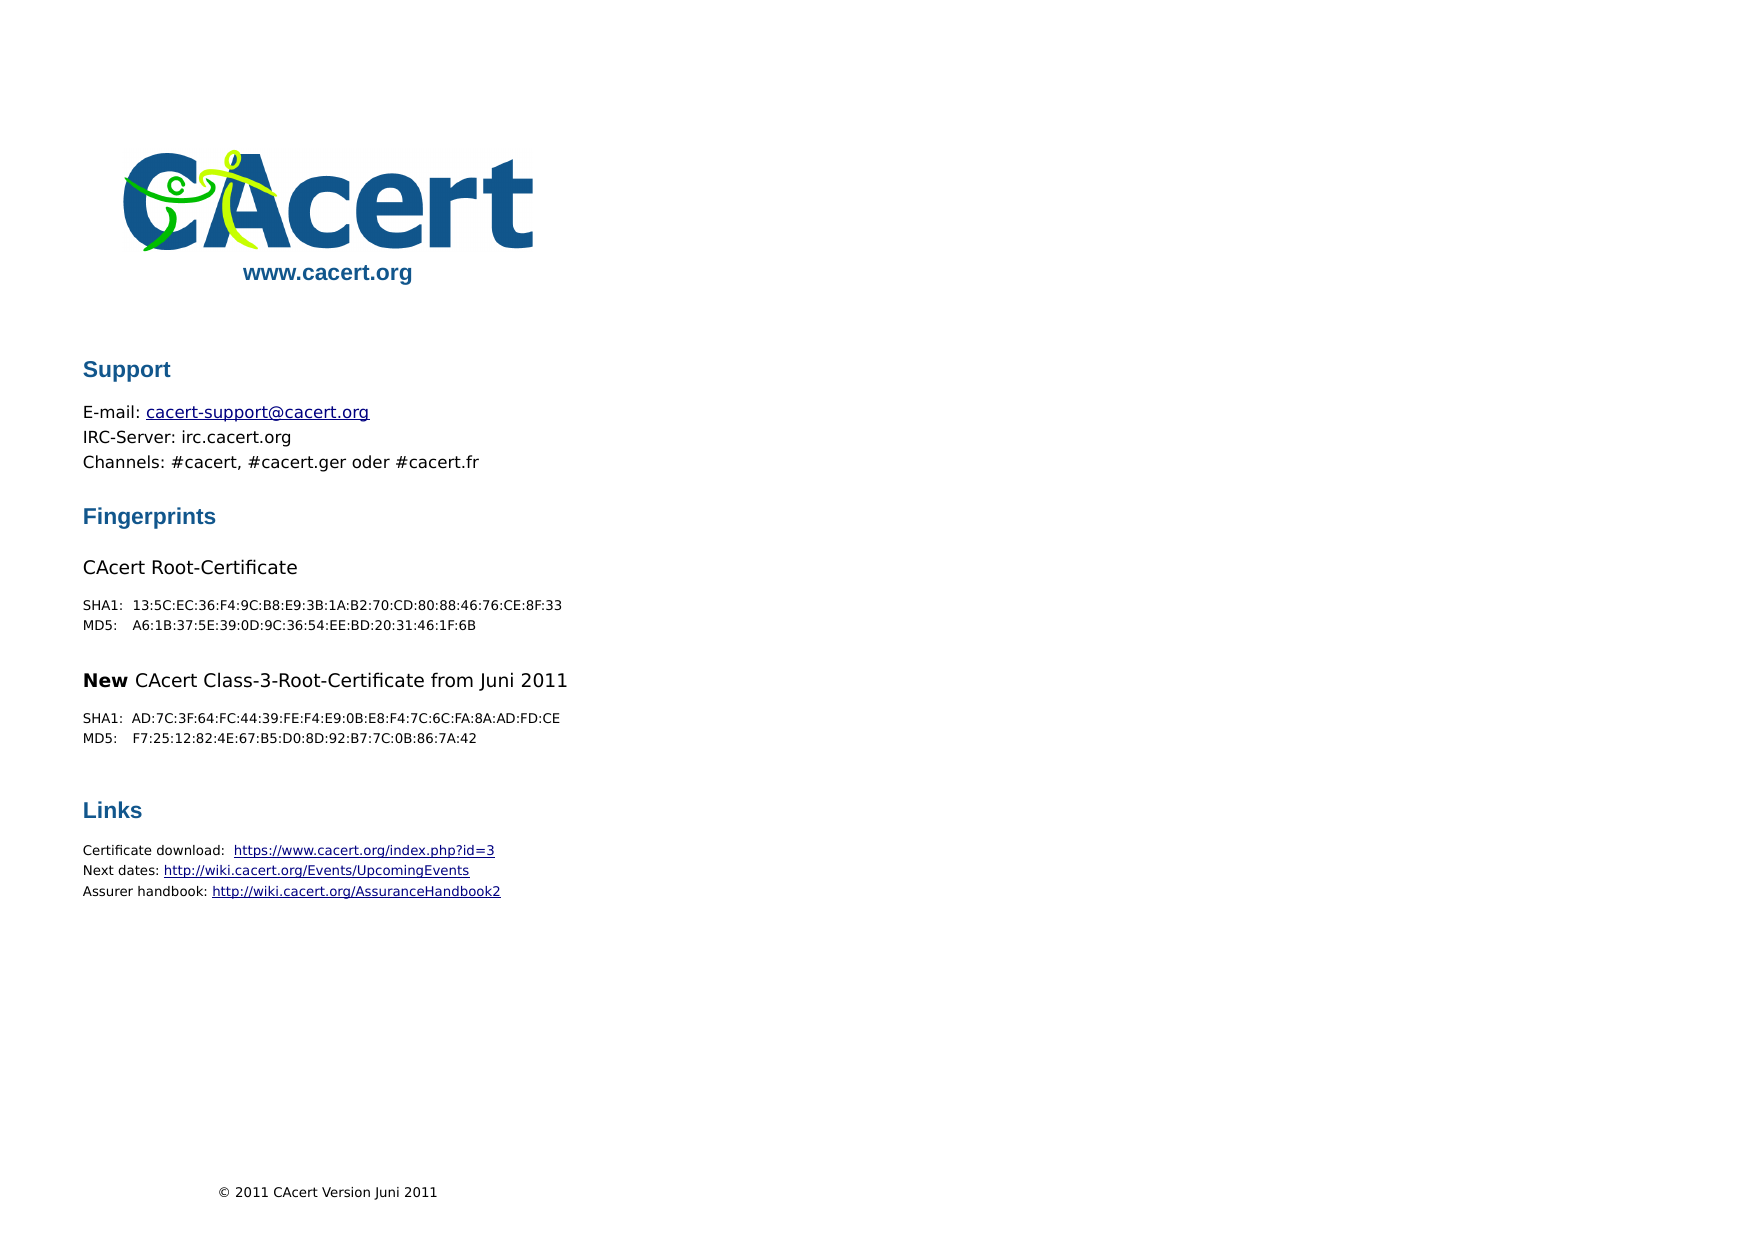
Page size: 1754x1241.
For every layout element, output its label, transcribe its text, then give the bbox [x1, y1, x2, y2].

text SHA1: AD:7C:3F:64:FC:44:39:FE:F4:E9:0B:E8:F4:7C:6C:FA:8A:AD:FD:CE MD5: F7:25:12:82:4E:67:B5:D0:8D:92:B7:7C:0B:86:7A:42 [83, 711, 573, 747]
subtitle Support [83, 356, 573, 382]
subtitle New CAcert Class-3-Root-Certificate from Juni 2011 [83, 670, 573, 692]
subtitle www.cacert.org [83, 173, 573, 286]
subtitle Fingerprints [83, 503, 573, 529]
subtitle CAcert Root-Certificate [83, 557, 573, 579]
text E-mail: cacert-support@cacert.org [83, 403, 573, 422]
text Certificate download: https://www.cacert.org/index.php?id=3 [83, 843, 573, 859]
text Channels: #cacert, #cacert.ger oder #cacert.fr [83, 453, 573, 472]
text Next dates: http://wiki.cacert.org/Events/UpcomingEvents [83, 863, 573, 879]
subtitle Links [83, 797, 573, 823]
text Assurer handbook: http://wiki.cacert.org/AssuranceHandbook2 [83, 883, 573, 899]
text © 2011 CAcert Version Juni 2011 [83, 1185, 573, 1201]
picture [122, 148, 533, 252]
text IRC-Server: irc.cacert.org [83, 428, 573, 447]
text SHA1: 13:5C:EC:36:F4:9C:B8:E9:3B:1A:B2:70:CD:80:88:46:76:CE:8F:33 MD5: A6:1B:37:5E:39:0D:9C:36:54:EE:BD:20:31:46:1F:6B [83, 598, 573, 633]
